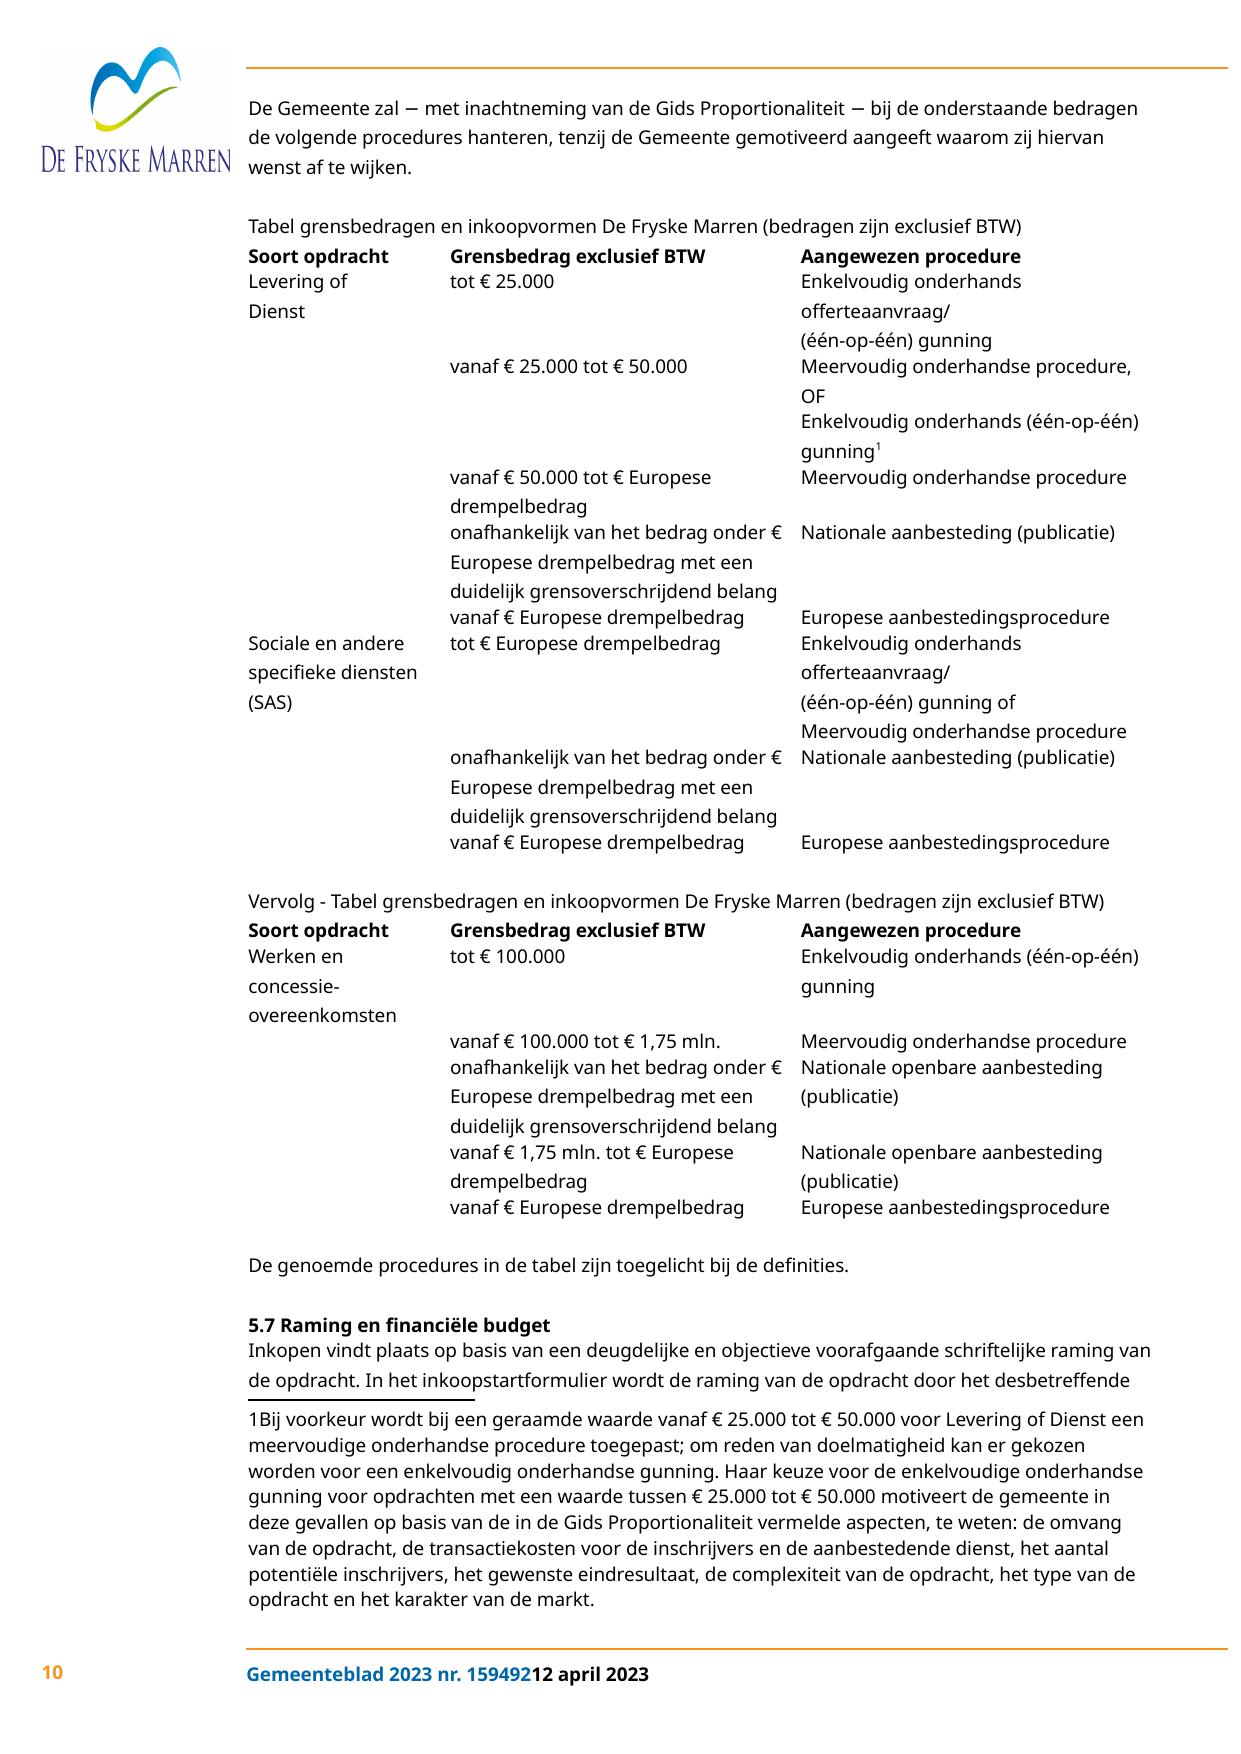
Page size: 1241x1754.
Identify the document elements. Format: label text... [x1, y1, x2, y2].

table_cell Meervoudig onderhandse procedure, OF [801, 354, 1152, 409]
table_cell Werken en concessie- overeenkomsten [248, 943, 450, 1028]
table_cell Levering of Dienst [248, 269, 450, 353]
table_cell [248, 1139, 450, 1194]
table_cell [248, 409, 450, 464]
table_cell Enkelvoudig onderhands offerteaanvraag/ (één-op-één) gunning [801, 269, 1152, 353]
table_cell [248, 1028, 450, 1054]
table_cell Meervoudig onderhandse procedure [801, 464, 1152, 519]
table_cell Nationale openbare aanbesteding (publicatie) [801, 1139, 1152, 1194]
table_cell [248, 1194, 450, 1220]
table_cell Europese aanbestedingsprocedure [801, 1194, 1152, 1220]
text Tabel grensbedragen en inkoopvormen De Fryske Marren (bedragen zijn exclusief BTW) [248, 213, 1152, 239]
table_cell tot € Europese drempelbedrag [450, 630, 801, 744]
picture [41, 47, 231, 172]
table_cell [450, 409, 801, 464]
table_cell Nationale aanbesteding (publicatie) [801, 519, 1152, 604]
table_cell Meervoudig onderhandse procedure [801, 1028, 1152, 1054]
table_cell [248, 1054, 450, 1139]
table_cell tot € 25.000 [450, 269, 801, 353]
table_cell Europese aanbestedingsprocedure [801, 829, 1152, 855]
table_header Aangewezen procedure [801, 243, 1152, 268]
table_cell Nationale openbare aanbesteding (publicatie) [801, 1054, 1152, 1139]
table_header Grensbedrag exclusief BTW [450, 243, 801, 268]
table_cell vanaf € Europese drempelbedrag [450, 1194, 801, 1220]
table_cell vanaf € 50.000 tot € Europese drempelbedrag [450, 464, 801, 519]
table_cell tot € 100.000 [450, 943, 801, 1028]
table_cell onafhankelijk van het bedrag onder € Europese drempelbedrag met een duidelijk grensoverschrijdend belang [450, 1054, 801, 1139]
table_header Aangewezen procedure [801, 918, 1152, 943]
text 5.7 Raming en financiële budget [248, 1312, 1152, 1338]
table_cell vanaf € 1,75 mln. tot € Europese drempelbedrag [450, 1139, 801, 1194]
table_header Soort opdracht [248, 243, 450, 268]
table_cell [248, 745, 450, 829]
text Inkopen vindt plaats op basis van een deugdelijke en objectieve voorafgaande schriftelijke raming van de opdracht. In het inkoopstartformulier wordt de raming van de opdracht door het desbetreffende [248, 1338, 1152, 1393]
table_cell Sociale en andere specifieke diensten (SAS) [248, 630, 450, 744]
table_cell Enkelvoudig onderhands offerteaanvraag/ (één-op-één) gunning of Meervoudig onderhandse procedure [801, 630, 1152, 744]
table_cell [248, 464, 450, 519]
table_cell onafhankelijk van het bedrag onder € Europese drempelbedrag met een duidelijk grensoverschrijdend belang [450, 519, 801, 604]
table_cell Nationale aanbesteding (publicatie) [801, 745, 1152, 829]
table_cell Europese aanbestedingsprocedure [801, 604, 1152, 630]
text De Gemeente zal − met inachtneming van de Gids Proportionaliteit − bij de onderstaande bedragen de volgende procedures hanteren, tenzij de Gemeente gemotiveerd aangeeft waarom zij hiervan wenst af te wijken. [248, 95, 1152, 180]
table_cell [248, 354, 450, 409]
table_cell vanaf € 100.000 tot € 1,75 mln. [450, 1028, 801, 1054]
table_cell onafhankelijk van het bedrag onder € Europese drempelbedrag met een duidelijk grensoverschrijdend belang [450, 745, 801, 829]
table_header Grensbedrag exclusief BTW [450, 918, 801, 943]
table_cell Enkelvoudig onderhands (één-op-één) gunning [801, 409, 1152, 464]
table_cell vanaf € 25.000 tot € 50.000 [450, 354, 801, 409]
table_cell vanaf € Europese drempelbedrag [450, 829, 801, 855]
table_cell Enkelvoudig onderhands (één-op-één) gunning [801, 943, 1152, 1028]
table_cell [248, 519, 450, 604]
table_cell [248, 604, 450, 630]
text De genoemde procedures in de tabel zijn toegelicht bij de definities. [248, 1253, 1152, 1278]
table_header Soort opdracht [248, 918, 450, 943]
text Vervolg - Tabel grensbedragen en inkoopvormen De Fryske Marren (bedragen zijn exclusief BTW) [248, 888, 1152, 914]
table_cell vanaf € Europese drempelbedrag [450, 604, 801, 630]
table_cell [248, 829, 450, 855]
